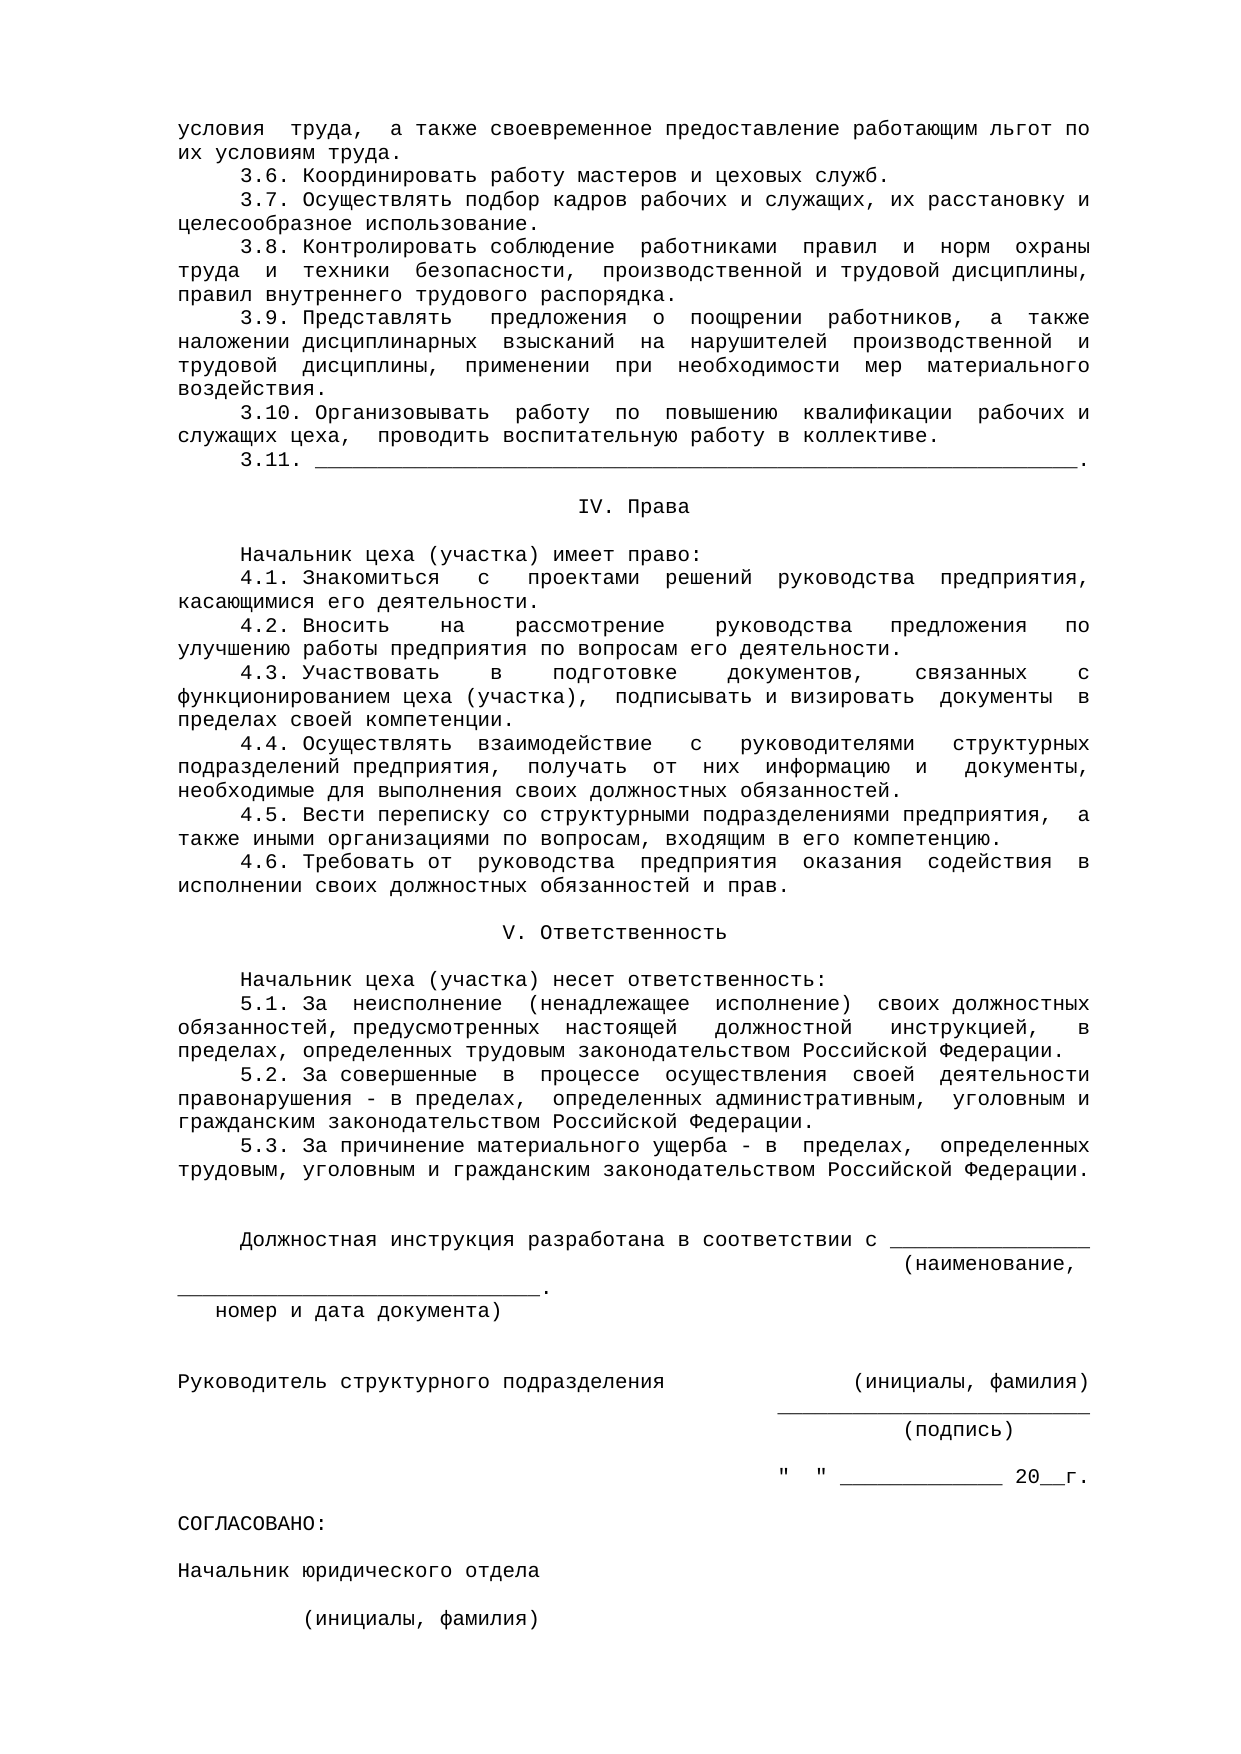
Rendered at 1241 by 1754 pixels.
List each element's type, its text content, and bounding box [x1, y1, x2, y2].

text служащих цеха, проводить воспитательную работу в коллективе. [177, 426, 1152, 449]
text IV. Права [177, 496, 1152, 520]
text правил внутреннего трудового распорядка. [177, 284, 1152, 307]
text 3.7. Осуществлять подбор кадров рабочих и служащих, их расстановку и [177, 189, 1152, 213]
text целесообразное использование. [177, 213, 1152, 236]
text Начальник цеха (участка) имеет право: [177, 544, 1152, 567]
text 3.11. _____________________________________________________________. [177, 449, 1152, 473]
text 4.4. Осуществлять взаимодействие с руководителями структурных [177, 733, 1152, 757]
text 3.9. Представлять предложения о поощрении работников, а также [177, 307, 1152, 331]
text 4.6. Требовать от руководства предприятия оказания содействия в [177, 851, 1152, 875]
text номер и дата документа) [177, 1300, 1152, 1324]
text _____________________________. [177, 1277, 1152, 1300]
text 5.3. За причинение материального ущерба - в пределах, определенных [177, 1135, 1152, 1158]
text (наименование, [177, 1253, 1152, 1277]
text трудовым, уголовным и гражданским законодательством Российской Федерации. [177, 1158, 1152, 1182]
text V. Ответственность [177, 922, 1152, 946]
text Начальник юридического отдела [177, 1561, 1152, 1584]
text труда и техники безопасности, производственной и трудовой дисциплины, [177, 260, 1152, 284]
text _________________________ [177, 1395, 1152, 1419]
text Должностная инструкция разработана в соответствии с ________________ [177, 1229, 1152, 1253]
text касающимися его деятельности. [177, 591, 1152, 615]
text СОГЛАСОВАНО: [177, 1513, 1152, 1537]
text правонарушения - в пределах, определенных административным, уголовным и [177, 1088, 1152, 1111]
text 4.5. Вести переписку со структурными подразделениями предприятия, а [177, 804, 1152, 827]
text гражданским законодательством Российской Федерации. [177, 1111, 1152, 1135]
text наложении дисциплинарных взысканий на нарушителей производственной и [177, 331, 1152, 354]
text Руководитель структурного подразделения (инициалы, фамилия) [177, 1371, 1152, 1395]
text функционированием цеха (участка), подписывать и визировать документы в [177, 686, 1152, 709]
text 4.3. Участвовать в подготовке документов, связанных с [177, 662, 1152, 686]
text 3.6. Координировать работу мастеров и цеховых служб. [177, 165, 1152, 189]
text пределах, определенных трудовым законодательством Российской Федерации. [177, 1040, 1152, 1064]
text условия труда, а также своевременное предоставление работающим льгот по [177, 118, 1152, 142]
text 4.1. Знакомиться с проектами решений руководства предприятия, [177, 567, 1152, 591]
text 5.2. За совершенные в процессе осуществления своей деятельности [177, 1064, 1152, 1088]
text обязанностей, предусмотренных настоящей должностной инструкцией, в [177, 1017, 1152, 1040]
text Начальник цеха (участка) несет ответственность: [177, 969, 1152, 993]
text 3.8. Контролировать соблюдение работниками правил и норм охраны [177, 236, 1152, 260]
text необходимые для выполнения своих должностных обязанностей. [177, 780, 1152, 804]
text 3.10. Организовывать работу по повышению квалификации рабочих и [177, 402, 1152, 426]
text " " _____________ 20__г. [177, 1466, 1152, 1489]
text 5.1. За неисполнение (ненадлежащее исполнение) своих должностных [177, 993, 1152, 1017]
text воздействия. [177, 378, 1152, 402]
text трудовой дисциплины, применении при необходимости мер материального [177, 354, 1152, 378]
text подразделений предприятия, получать от них информацию и документы, [177, 757, 1152, 780]
text их условиям труда. [177, 142, 1152, 165]
text (подпись) [177, 1419, 1152, 1442]
text исполнении своих должностных обязанностей и прав. [177, 875, 1152, 898]
text 4.2. Вносить на рассмотрение руководства предложения по [177, 615, 1152, 638]
text (инициалы, фамилия) [177, 1608, 1152, 1631]
text улучшению работы предприятия по вопросам его деятельности. [177, 638, 1152, 662]
text пределах своей компетенции. [177, 709, 1152, 733]
text также иными организациями по вопросам, входящим в его компетенцию. [177, 827, 1152, 851]
